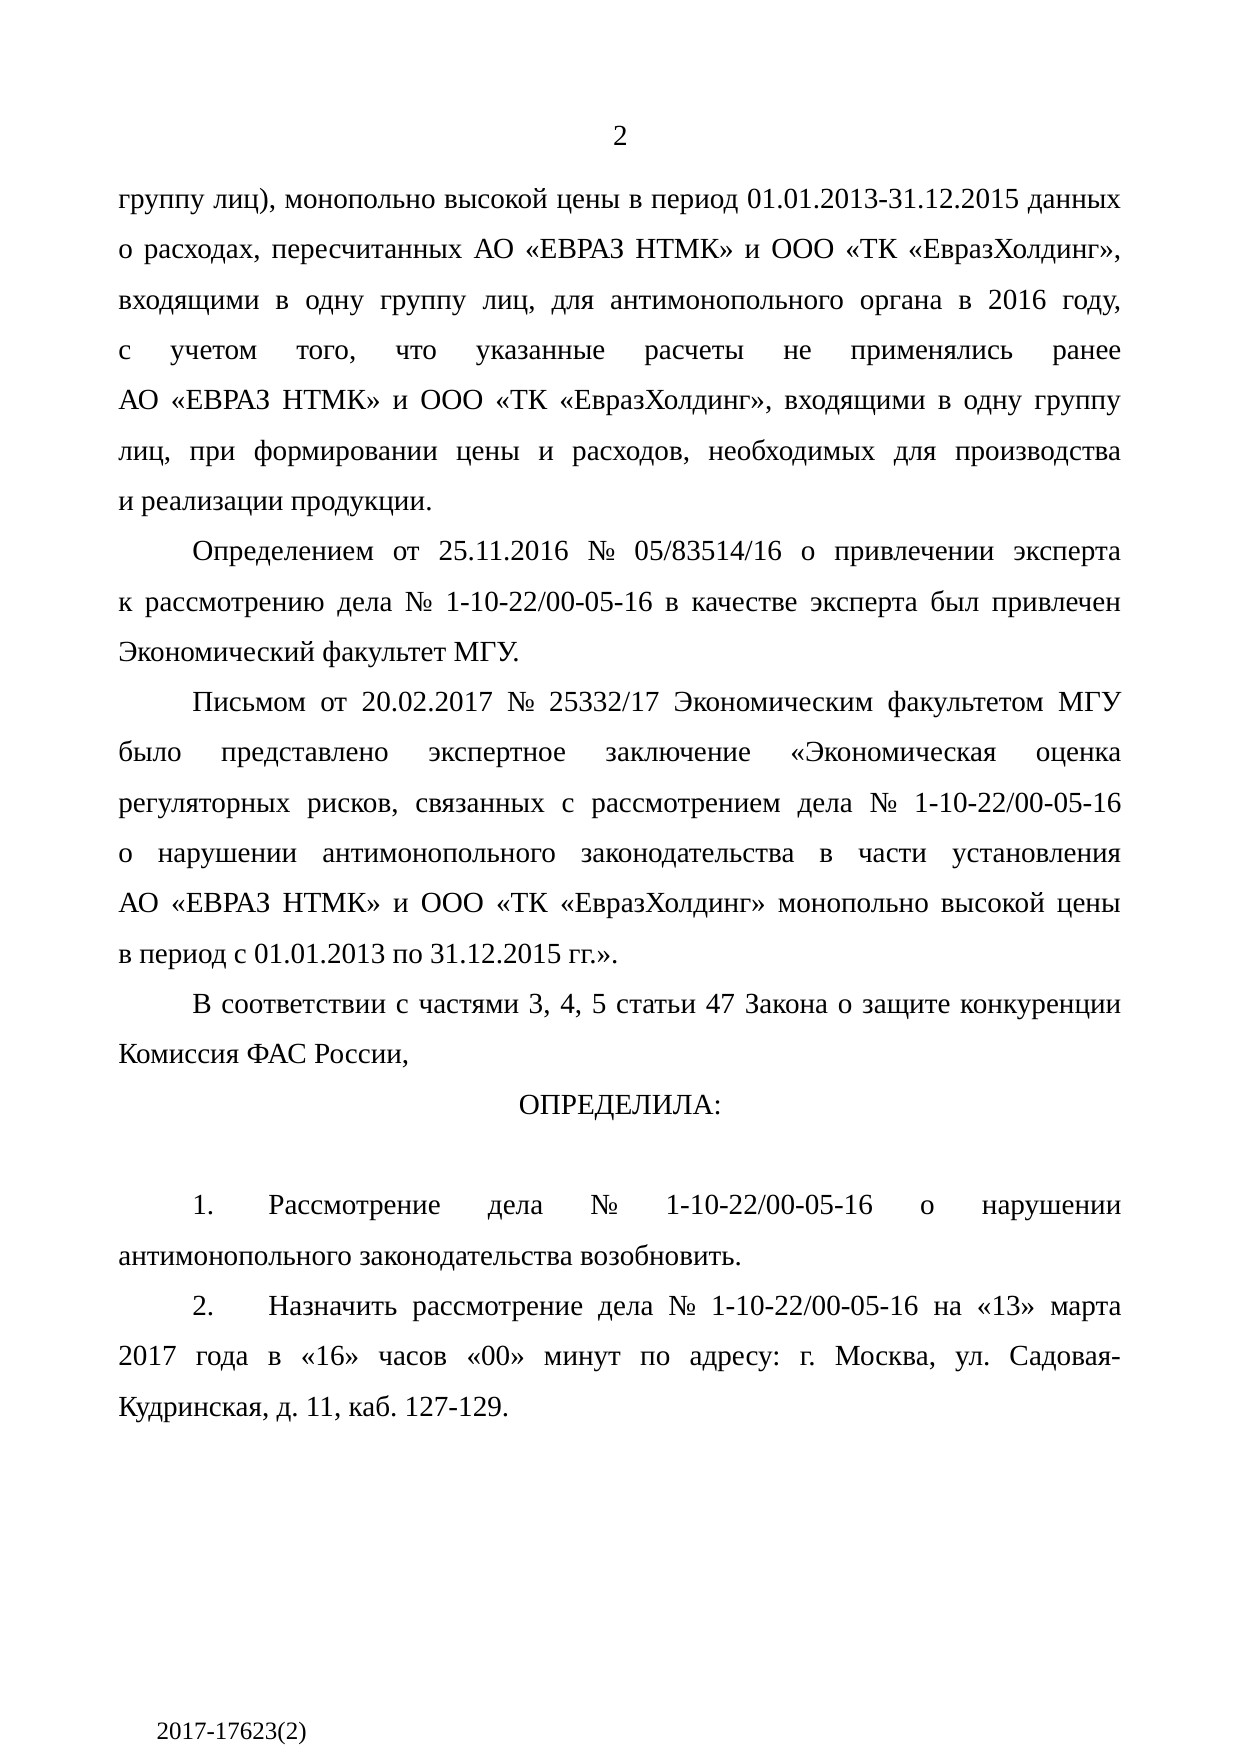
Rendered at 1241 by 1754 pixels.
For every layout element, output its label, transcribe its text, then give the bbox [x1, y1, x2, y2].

text ОПРЕДЕЛИЛА: [118, 1087, 1122, 1120]
list Рассмотрение дела № 1-10-22/00-05-16 о нарушении антимонопольного законодательства возобновить. [118, 1187, 1122, 1271]
text В соответствии с частями 3, 4, 5 статьи 47 Закона о защите конкуренции Комиссия ФАС России, [118, 986, 1122, 1070]
text Письмом от 20.02.2017 № 25332/17 Экономическим факультетом МГУ было представлено экспертное заключение «Экономическая оценка регуляторных рисков, связанных с рассмотрением дела № 1-10-22/00-05-16 о нарушении антимонопольного законодательства в части установления АО «ЕВРАЗ НТМК» и ООО «ТК «ЕвразХолдинг» монопольно высокой цены в период с 01.01.2013 по 31.12.2015 гг.». [118, 684, 1122, 969]
text Определением от 25.11.2016 № 05/83514/16 о привлечении эксперта к рассмотрению дела № 1-10-22/00-05-16 в качестве эксперта был привлечен Экономический факультет МГУ. [118, 533, 1122, 667]
list Назначить рассмотрение дела № 1-10-22/00-05-16 на «13» марта 2017 года в «16» часов «00» минут по адресу: г. Москва, ул. Садовая-Кудринская, д. 11, каб. 127-129. [118, 1288, 1122, 1422]
text группу лиц), монопольно высокой цены в период 01.01.2013-31.12.2015 данных о расходах, пересчитанных АО «ЕВРАЗ НТМК» и ООО «ТК «ЕвразХолдинг», входящими в одну группу лиц, для антимонопольного органа в 2016 году, с учетом того, что указанные расчеты не применялись ранее АО «ЕВРАЗ НТМК» и ООО «ТК «ЕвразХолдинг», входящими в одну группу лиц, при формировании цены и расходов, необходимых для производства и реализации продукции. [118, 181, 1122, 517]
